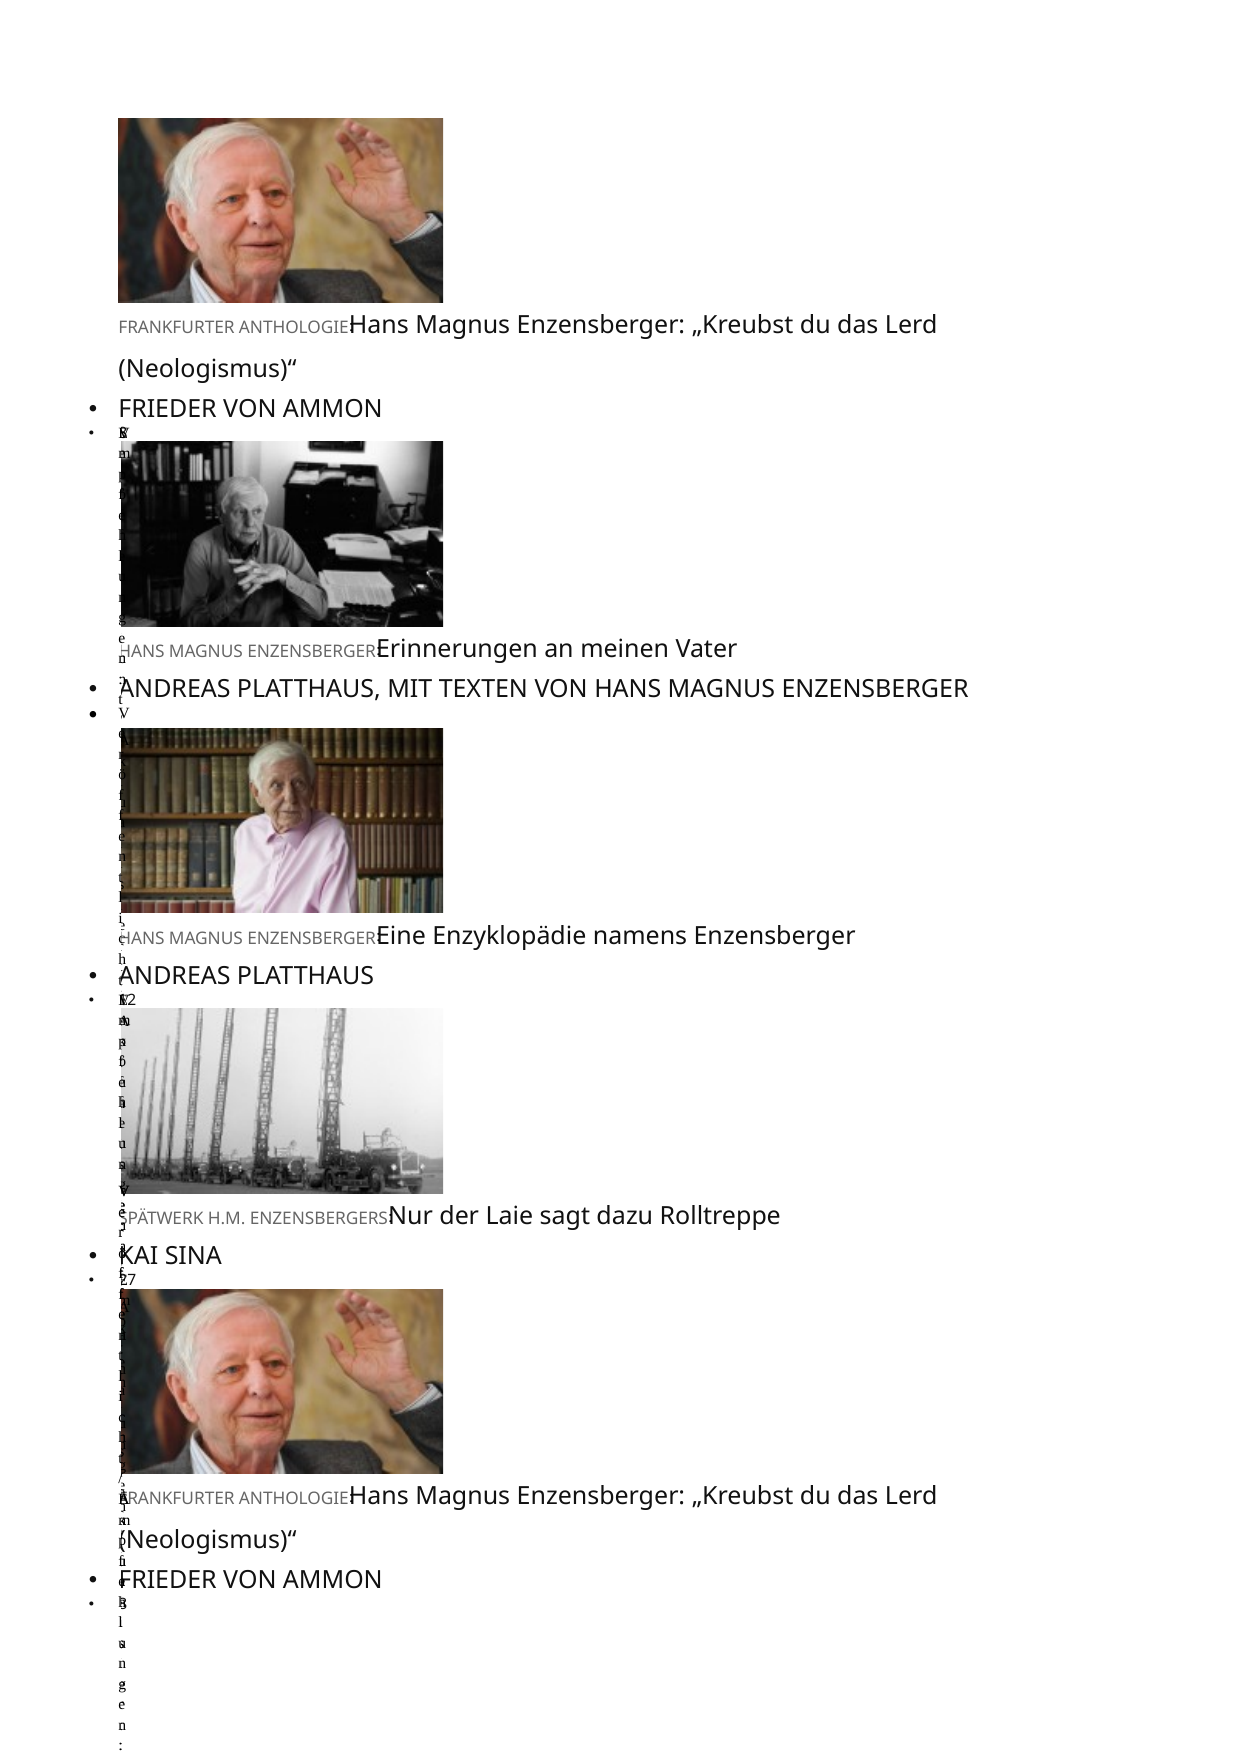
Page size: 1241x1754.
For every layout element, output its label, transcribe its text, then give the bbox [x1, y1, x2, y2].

list 27 [121, 1271, 1122, 1289]
text HANS MAGNUS ENZENSBERGERErinnerungen an meinen Vater [121, 631, 1122, 664]
list FRIEDER VON AMMON [118, 394, 1122, 423]
text HANS MAGNUS ENZENSBERGEREine Enzyklopädie namens Enzensberger [121, 917, 1122, 951]
picture [118, 118, 444, 303]
list 12 [121, 990, 1122, 1009]
text FRANKFURTER ANTHOLOGIEHans Magnus Enzensberger: „Kreubst du das Lerd (Neologismus)“ [121, 1478, 1122, 1555]
picture [121, 1008, 444, 1194]
text SPÄTWERK H.M. ENZENSBERGERSNur der Laie sagt dazu Rolltreppe [121, 1197, 1122, 1232]
list ANDREAS PLATTHAUS [121, 961, 1122, 990]
picture [121, 728, 444, 913]
list FRIEDER VON AMMON [121, 1565, 1122, 1594]
text FRANKFURTER ANTHOLOGIEHans Magnus Enzensberger: „Kreubst du das Lerd (Neologismus)“ [118, 307, 1122, 384]
list 8 [121, 423, 1122, 442]
picture [121, 1289, 444, 1474]
list 8 [121, 1594, 1122, 1613]
list ANDREAS PLATTHAUS, MIT TEXTEN VON HANS MAGNUS ENZENSBERGER [121, 674, 1122, 704]
list KAI SINA [121, 1241, 1122, 1271]
picture [121, 441, 444, 627]
